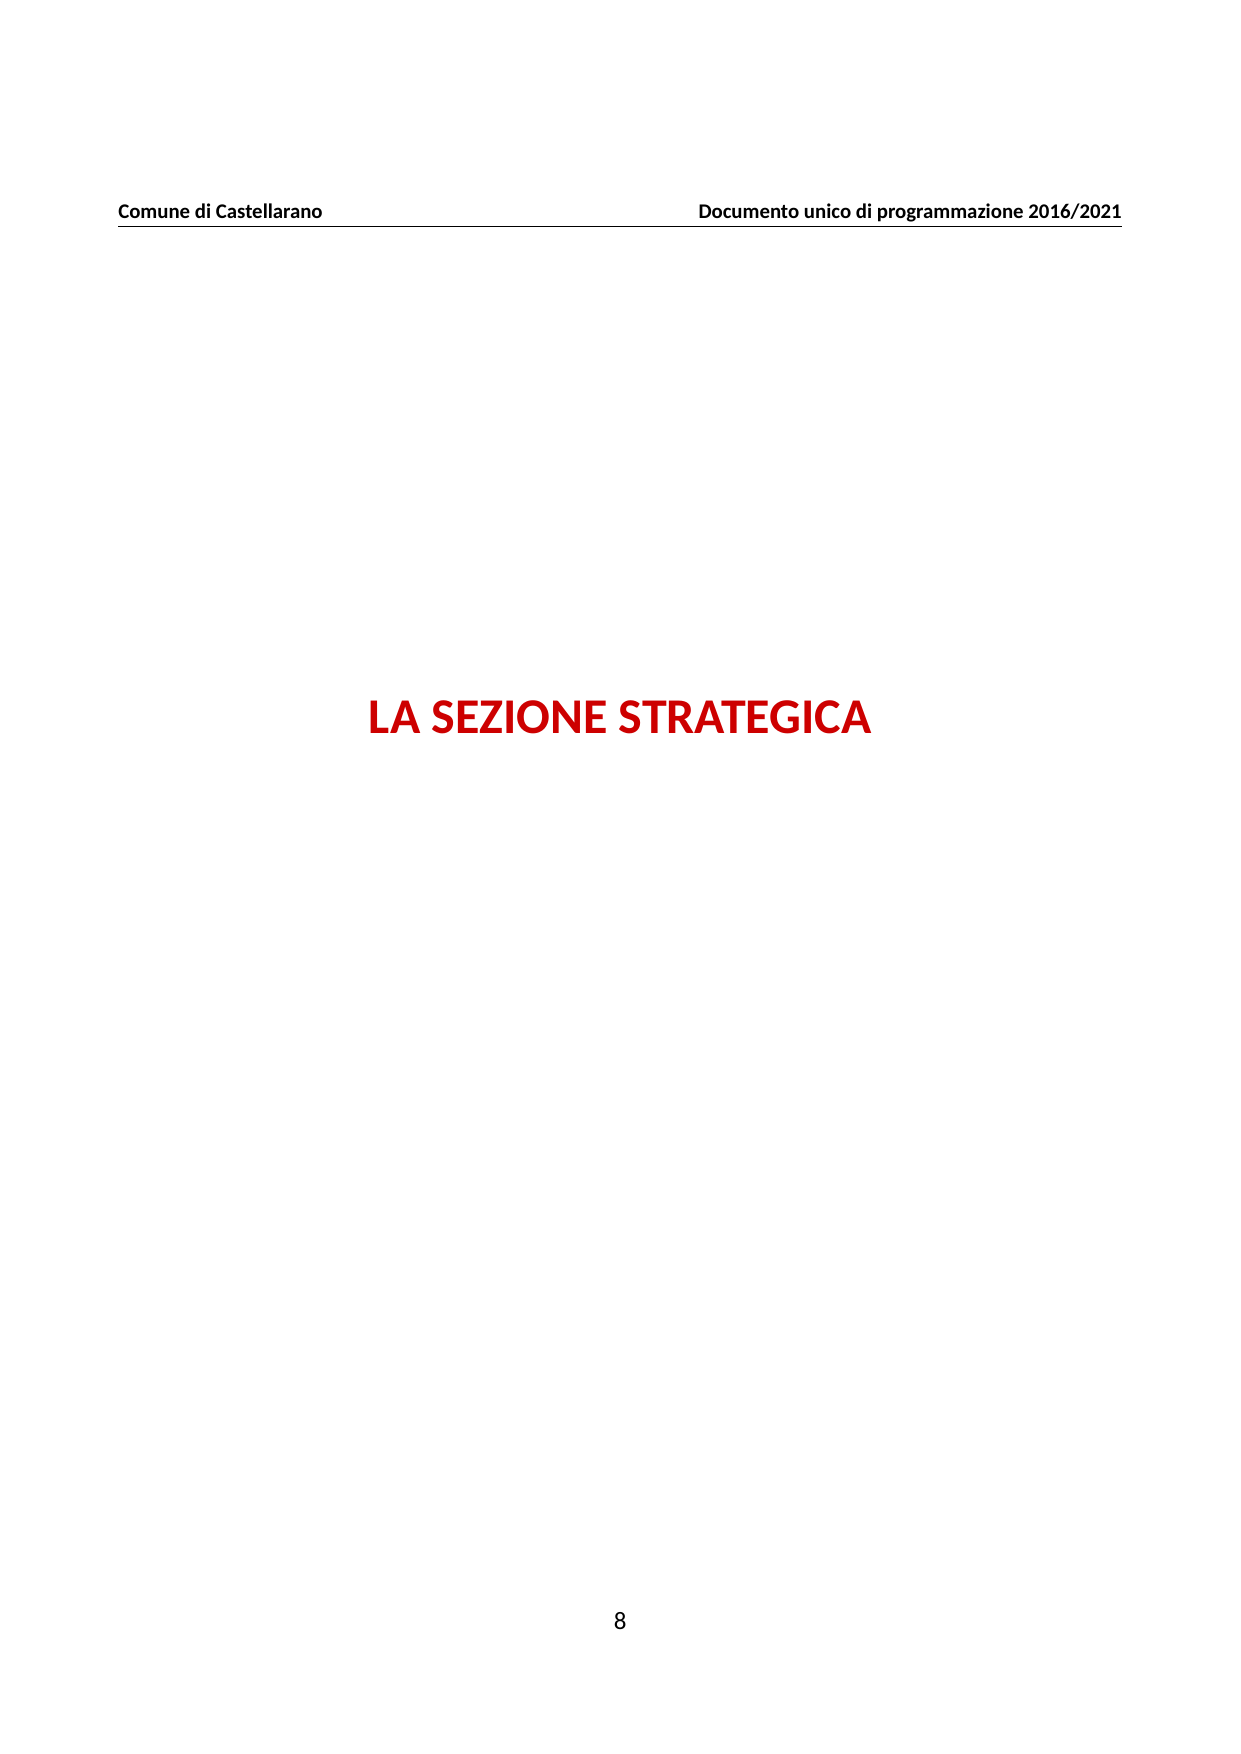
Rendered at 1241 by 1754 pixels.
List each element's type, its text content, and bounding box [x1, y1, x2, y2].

subtitle LA SEZIONE STRATEGICA [118, 685, 1122, 746]
